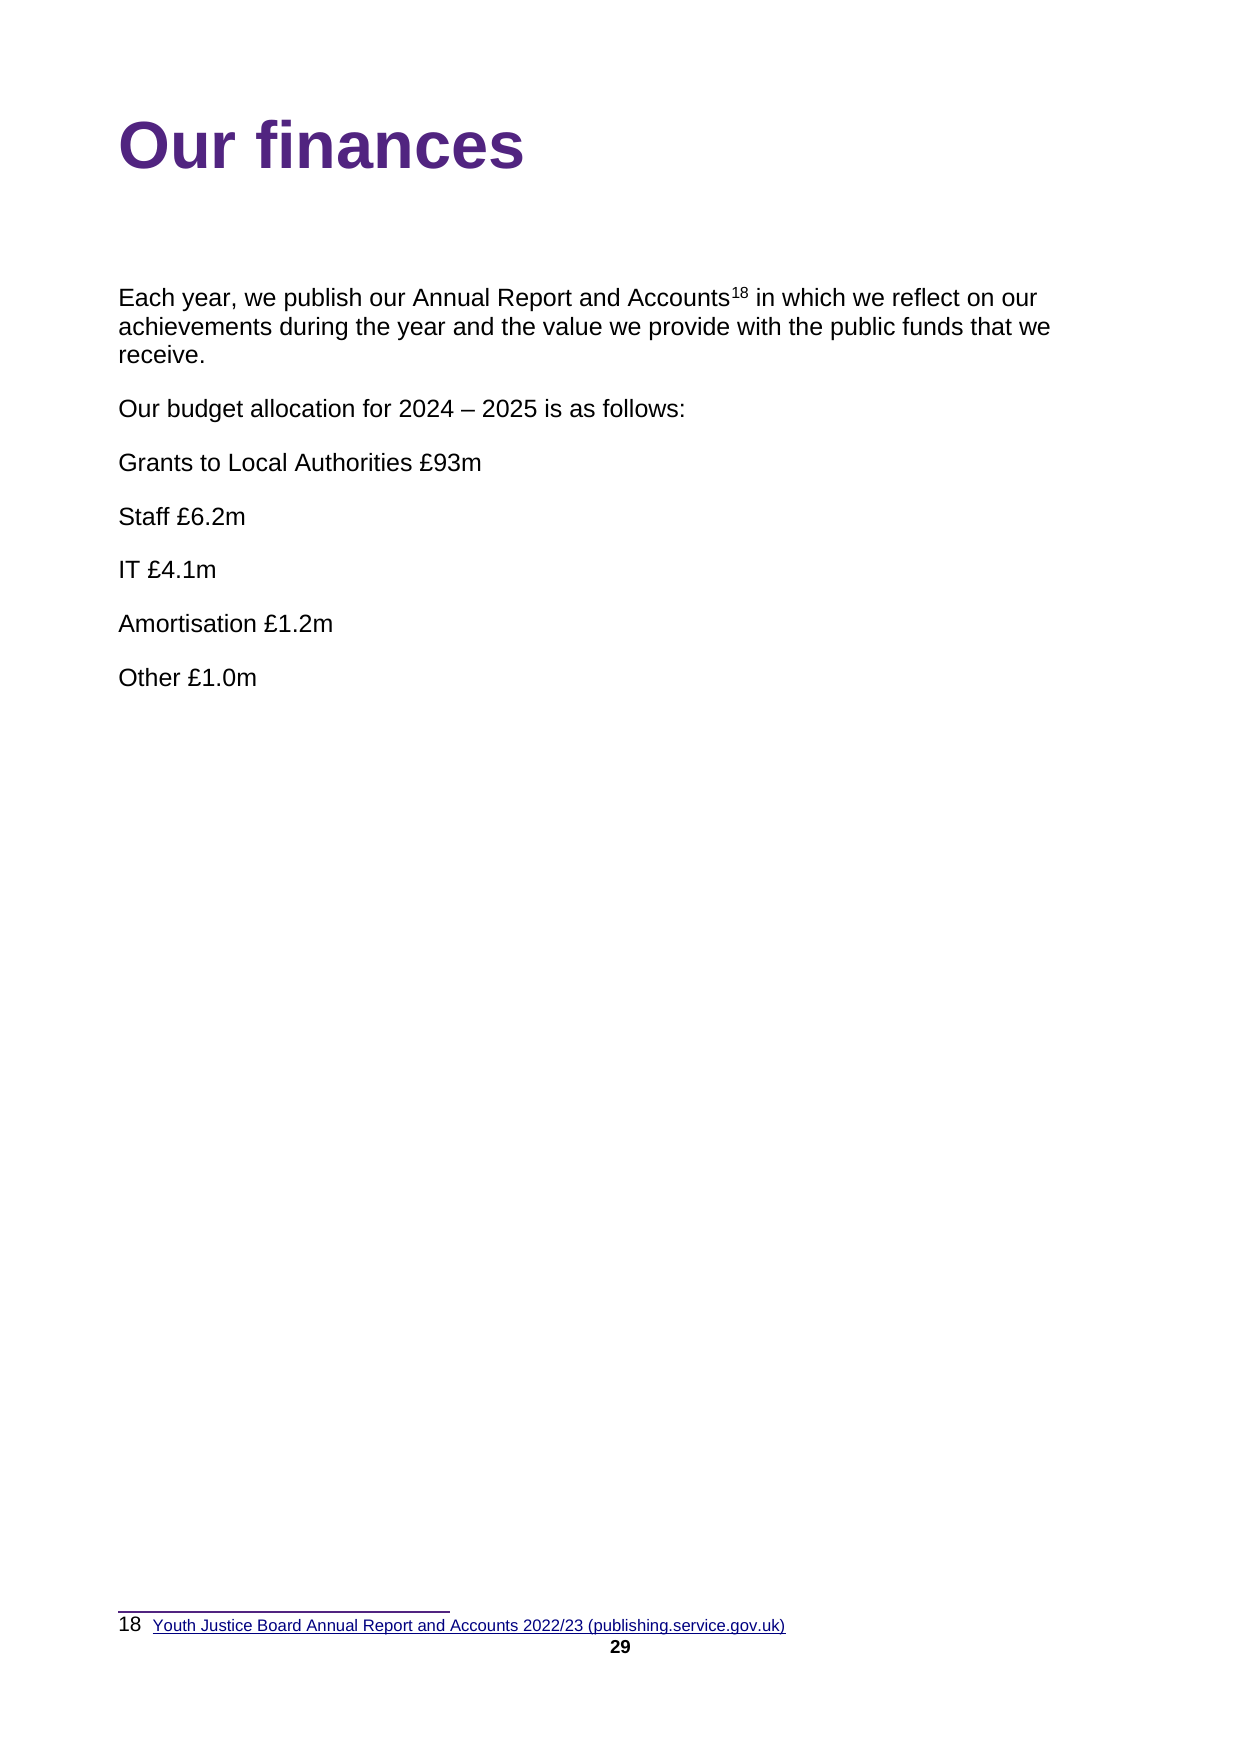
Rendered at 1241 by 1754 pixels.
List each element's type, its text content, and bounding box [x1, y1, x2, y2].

text IT £4.1m [118, 556, 1122, 584]
text Staff £6.2m [118, 502, 1122, 531]
subtitle Our finances [118, 106, 1122, 183]
text Amortisation £1.2m [118, 609, 1122, 638]
text Youth Justice Board Annual Report and Accounts 2022/23 (publishing.service.gov.uk) [118, 1612, 1122, 1636]
text Other £1.0m [118, 663, 1122, 692]
text Our budget allocation for 2024 – 2025 is as follows: [118, 394, 1122, 423]
text Grants to Local Authorities £93m [118, 448, 1122, 477]
text Each year, we publish our Annual Report and Accounts in which we reflect on our achievements during the year and the value we provide with the public funds that we receive. [118, 283, 1122, 369]
